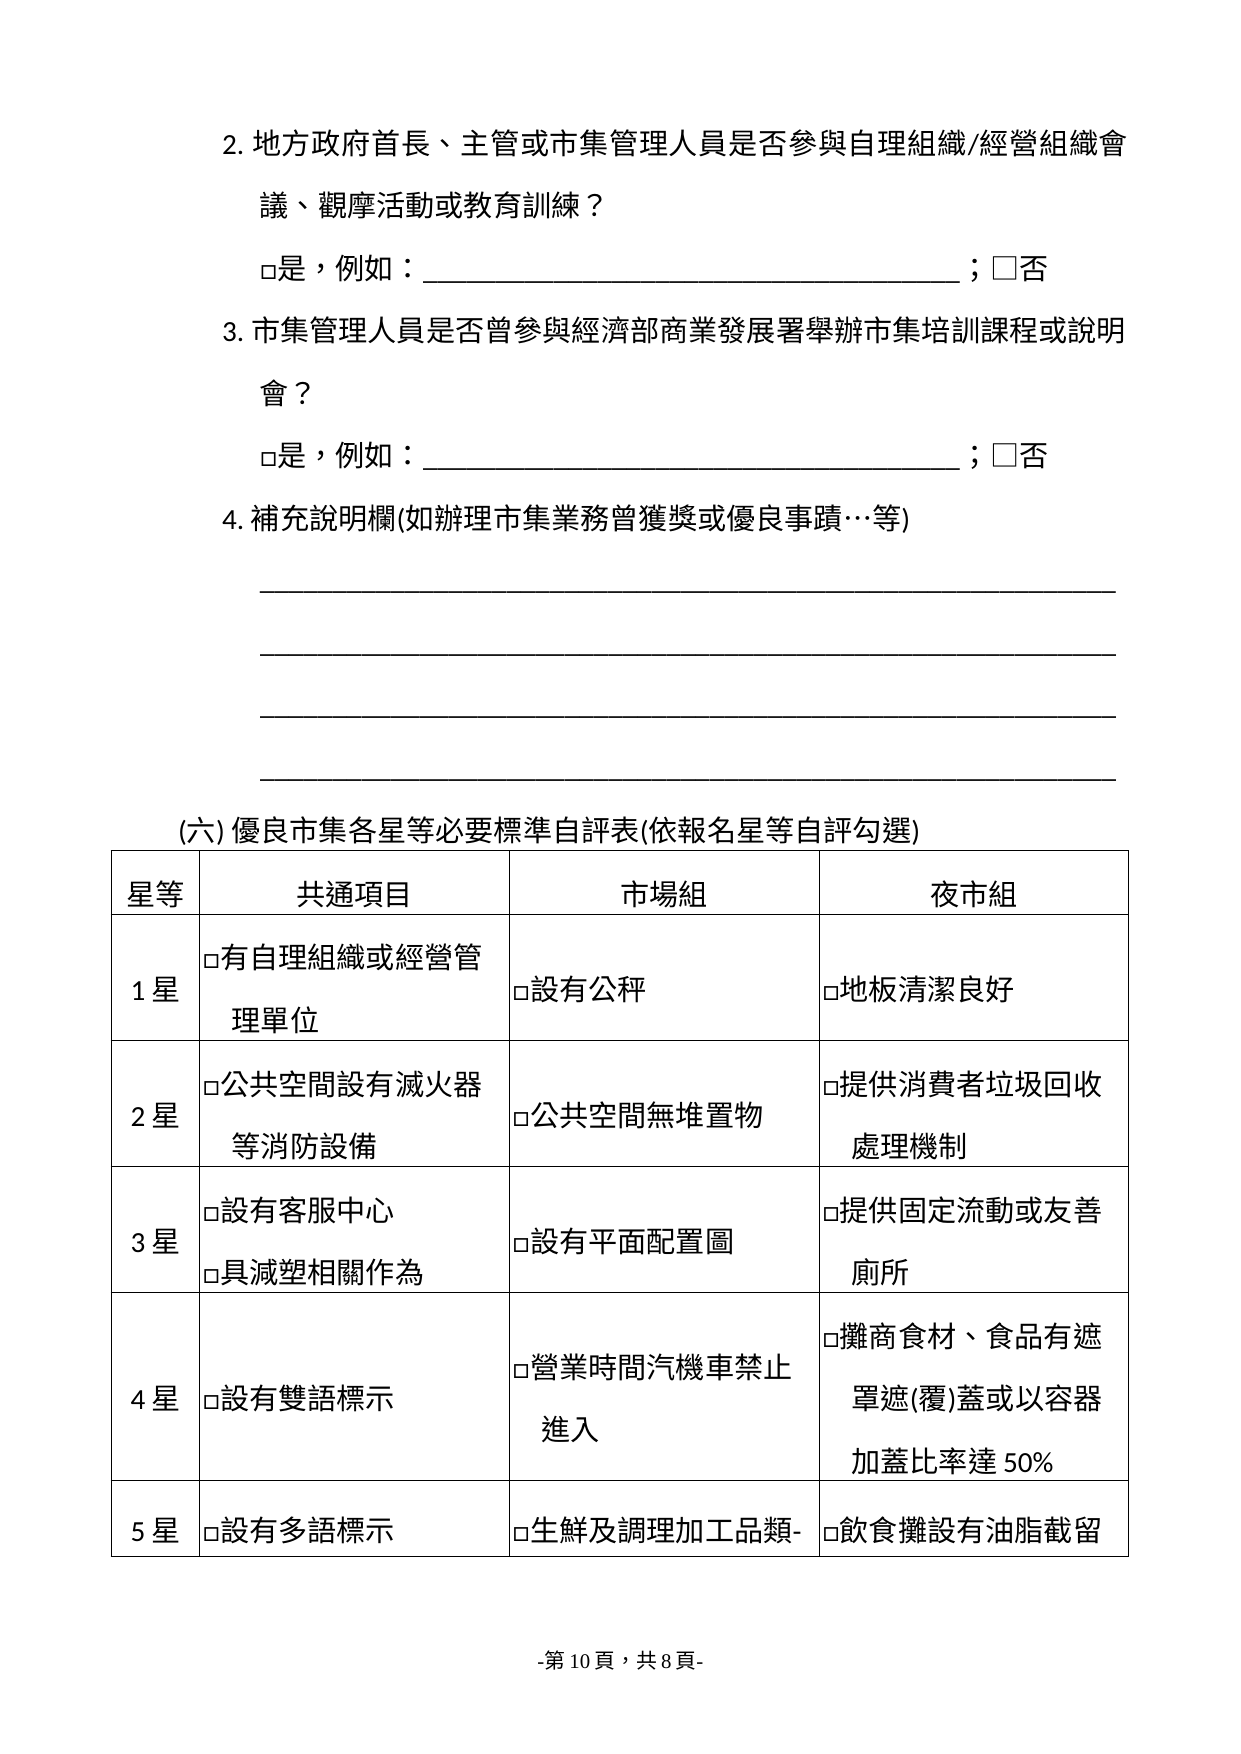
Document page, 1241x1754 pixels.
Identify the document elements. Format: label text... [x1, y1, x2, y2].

table_cell 1星 [112, 915, 199, 1039]
table_header 共通項目 [200, 851, 509, 913]
text □是，例如：_____________________________________；□否 [259, 412, 1128, 475]
subtitle 4. 補充說明欄(如辦理市集業務曾獲獎或優良事蹟…等) [222, 475, 1128, 537]
subtitle 2. 地方政府首長、主管或市集管理人員是否參與自理組織/經營組織會議、觀摩活動或教育訓練？ [222, 100, 1128, 225]
table_cell □設有客服中心 □具減塑相關作為 [200, 1167, 509, 1292]
table_header 夜市組 [820, 851, 1128, 913]
table_cell □攤商食材、食品有遮罩遮(覆)蓋或以容器加蓋比率達50% [820, 1293, 1128, 1480]
table_cell □提供固定流動或友善廁所 [820, 1167, 1128, 1292]
subtitle (六) 優良市集各星等必要標準自評表(依報名星等自評勾選) [178, 787, 1128, 850]
text □是，例如：_____________________________________；□否 [259, 225, 1128, 287]
subtitle 3. 市集管理人員是否曾參與經濟部商業發展署舉辦市集培訓課程或說明會？ [222, 287, 1128, 412]
table_cell 5星 [112, 1481, 199, 1556]
table_cell □飲食攤設有油脂截留 [820, 1481, 1128, 1556]
table_cell □公共空間無堆置物 [510, 1041, 819, 1166]
table_cell □設有多語標示 [200, 1481, 509, 1556]
table_header 市場組 [510, 851, 819, 913]
table_cell □公共空間設有滅火器等消防設備 [200, 1041, 509, 1166]
table_cell 3星 [112, 1167, 199, 1292]
table_cell □設有公秤 [510, 915, 819, 1039]
table_cell □生鮮及調理加工品類- [510, 1481, 819, 1556]
table_cell 4星 [112, 1293, 199, 1480]
table_cell □地板清潔良好 [820, 915, 1128, 1039]
table_cell □提供消費者垃圾回收處理機制 [820, 1041, 1128, 1166]
text ____________________________________________________________________________________________________________________________________________________________________________________________________________________________________________ [259, 537, 1128, 787]
table_cell □有自理組織或經營管理單位 [200, 915, 509, 1039]
table_header 星等 [112, 851, 199, 913]
table_cell □設有平面配置圖 [510, 1167, 819, 1292]
table_cell □設有雙語標示 [200, 1293, 509, 1480]
table_cell □營業時間汽機車禁止進入 [510, 1293, 819, 1480]
table_cell 2星 [112, 1041, 199, 1166]
